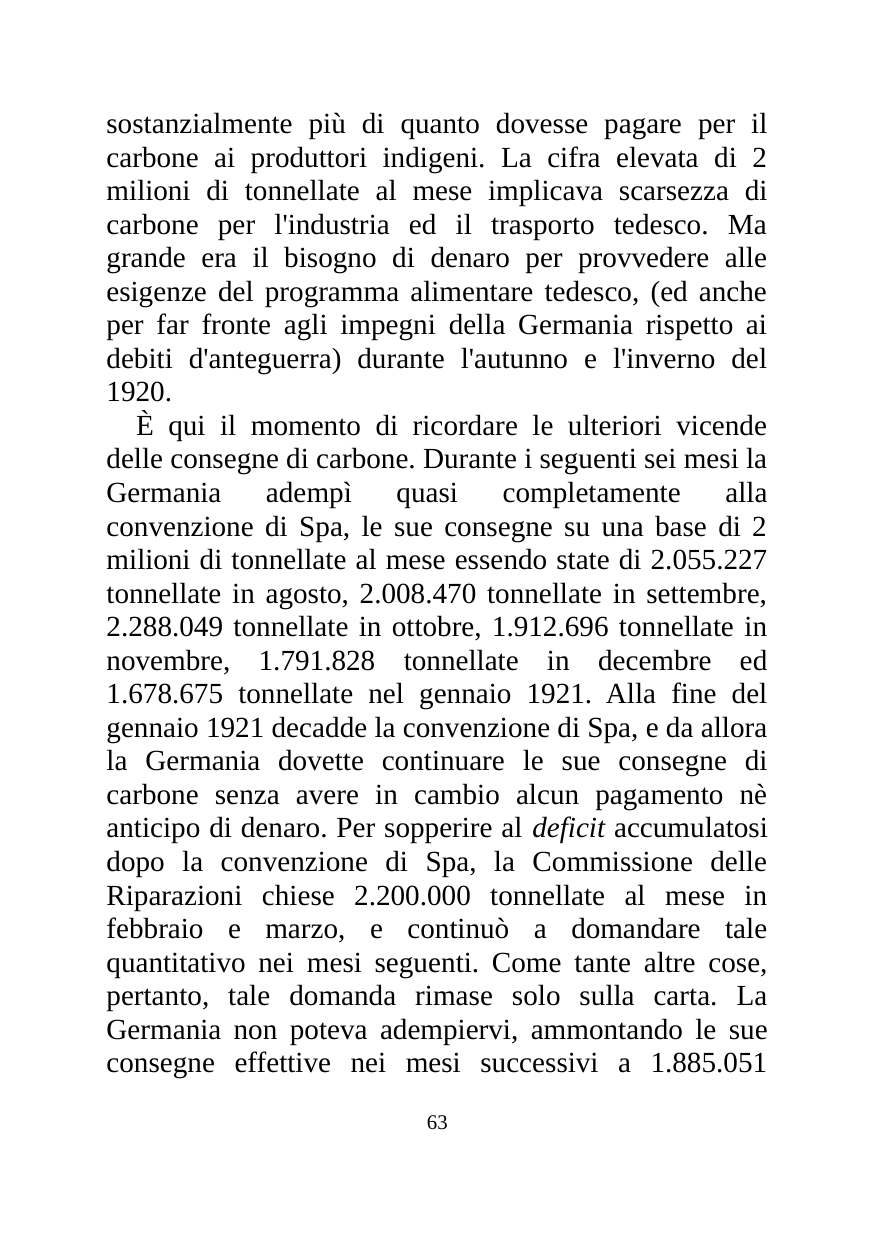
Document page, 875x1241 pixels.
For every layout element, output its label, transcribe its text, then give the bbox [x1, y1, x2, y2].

text sostanzialmente più di quanto dovesse pagare per il carbone ai produttori indigeni. La cifra elevata di 2 milioni di tonnellate al mese implicava scarsezza di carbone per l'industria ed il trasporto tedesco. Ma grande era il bisogno di denaro per provvedere alle esigenze del programma alimentare tedesco, (ed anche per far fronte agli impegni della Germania rispetto ai debiti d'anteguerra) durante l'autunno e l'inverno del 1920. [106, 106, 768, 408]
text È qui il momento di ricordare le ulteriori vicende delle consegne di carbone. Durante i seguenti sei mesi la Germania adempì quasi completamente alla convenzione di Spa, le sue consegne su una base di 2 milioni di tonnellate al mese essendo state di 2.055.227 tonnellate in agosto, 2.008.470 tonnellate in settembre, 2.288.049 tonnellate in ottobre, 1.912.696 tonnellate in novembre, 1.791.828 tonnellate in decembre ed 1.678.675 tonnellate nel gennaio 1921. Alla fine del gennaio 1921 decadde la convenzione di Spa, e da allora la Germania dovette continuare le sue consegne di carbone senza avere in cambio alcun pagamento nè anticipo di denaro. Per sopperire al deficit accumulatosi dopo la convenzione di Spa, la Commissione delle Riparazioni chiese 2.200.000 tonnellate al mese in febbraio e marzo, e continuò a domandare tale quantitativo nei mesi seguenti. Come tante altre cose, pertanto, tale domanda rimase solo sulla carta. La Germania non poteva adempiervi, ammontando le sue consegne effettive nei mesi successivi a 1.885.051 [106, 408, 768, 1079]
